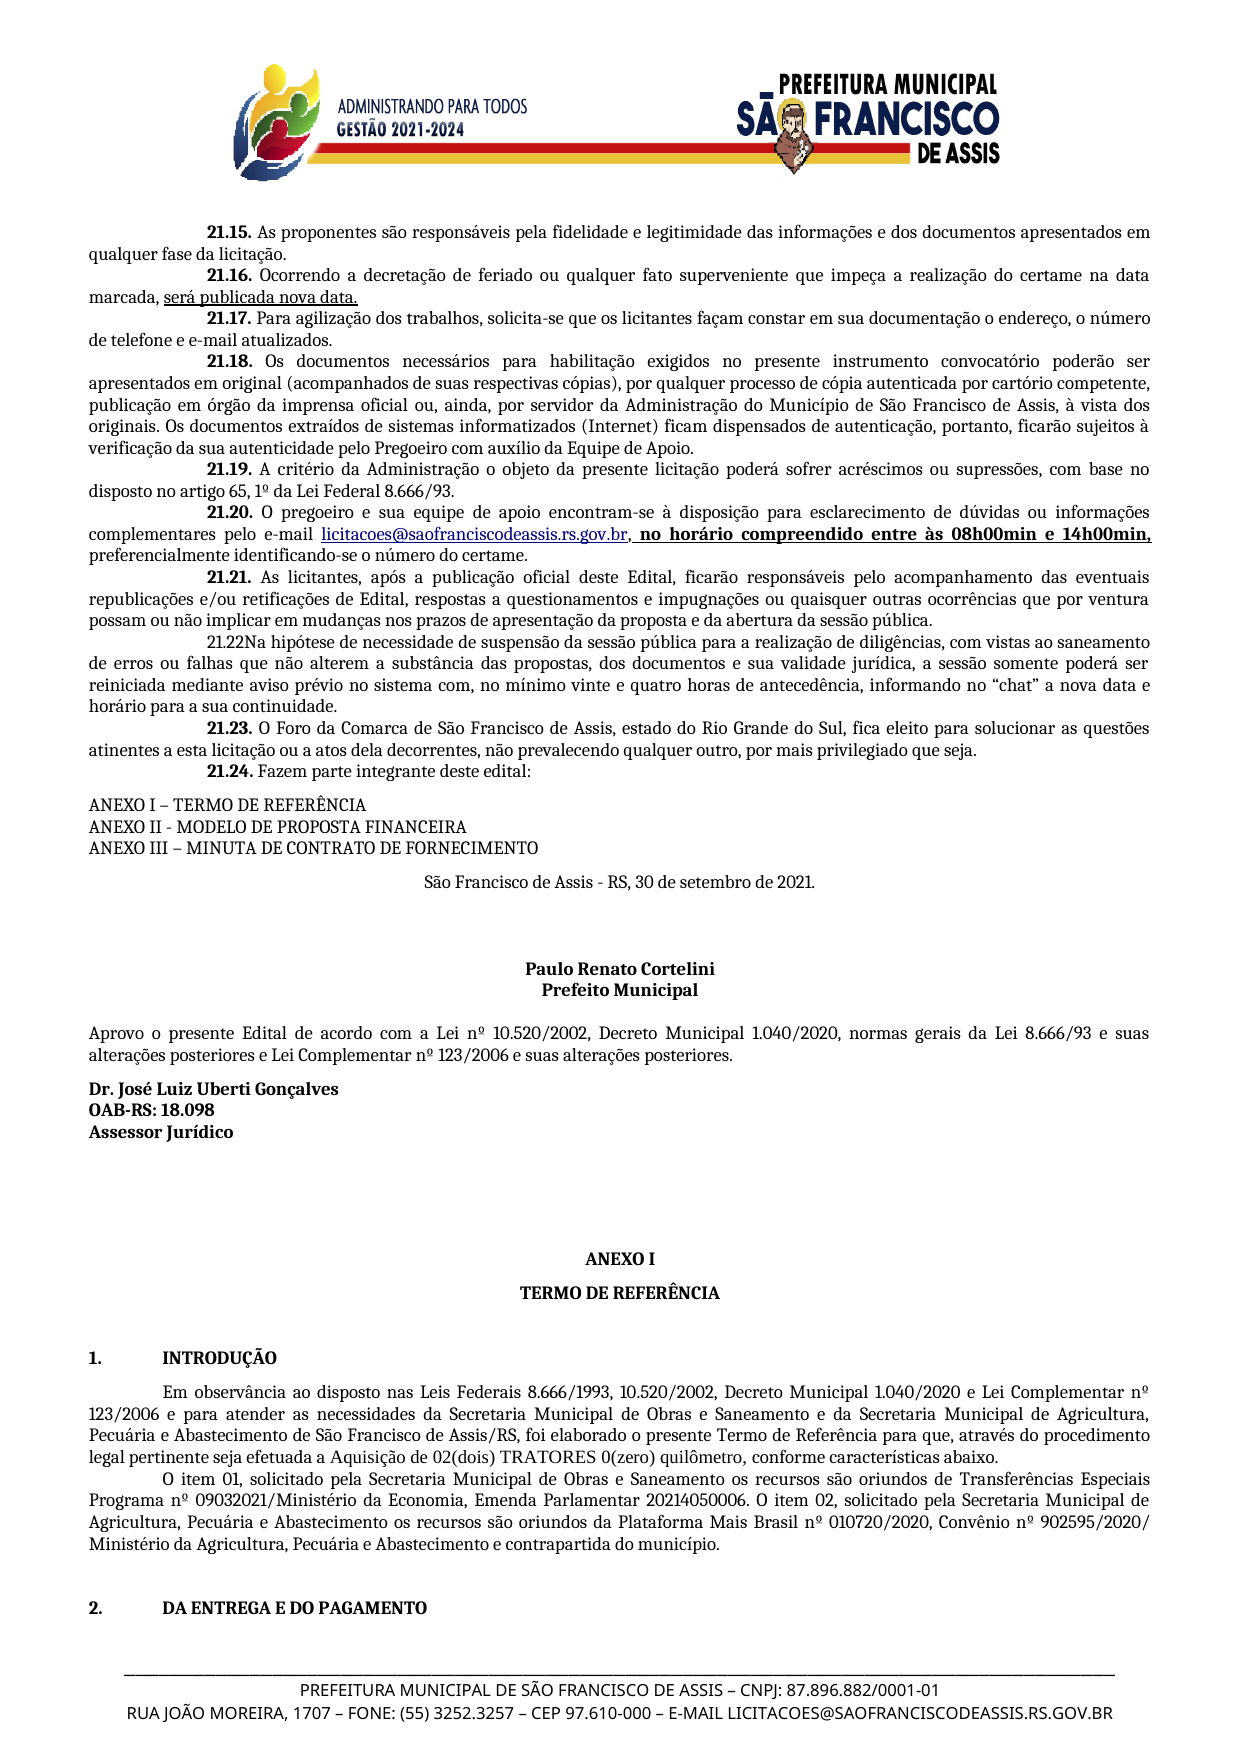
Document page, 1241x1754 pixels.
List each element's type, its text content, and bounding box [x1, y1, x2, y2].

text ANEXO I [89, 1249, 1152, 1270]
text São Francisco de Assis - RS, 30 de setembro de 2021. [89, 872, 1152, 893]
text 21.23. O Foro da Comarca de São Francisco de Assis, estado do Rio Grande do Sul, fica eleito para solucionar as questões atinentes a esta licitação ou a atos dela decorrentes, não prevalecendo qualquer outro, por mais privilegiado que seja. [89, 717, 1152, 761]
text Assessor Jurídico [89, 1122, 1152, 1143]
list INTRODUÇÃO [89, 1347, 1152, 1369]
text 21.21. As licitantes, após a publicação oficial deste Edital, ficarão responsáveis pelo acompanhamento das eventuais republicações e/ou retificações de Edital, respostas a questionamentos e impugnações ou quaisquer outras ocorrências que por ventura possam ou não implicar em mudanças nos prazos de apresentação da proposta e da abertura da sessão pública. [89, 567, 1152, 631]
text 21.16. Ocorrendo a decretação de feriado ou qualquer fato superveniente que impeça a realização do certame na data marcada, será publicada nova data. [89, 265, 1152, 308]
text ANEXO III – MINUTA DE CONTRATO DE FORNECIMENTO [89, 838, 1152, 859]
text Aprovo o presente Edital de acordo com a Lei nº 10.520/2002, Decreto Municipal 1.040/2020, normas gerais da Lei 8.666/93 e suas alterações posteriores e Lei Complementar nº 123/2006 e suas alterações posteriores. [89, 1023, 1152, 1066]
text 21.17. Para agilização dos trabalhos, solicita-se que os licitantes façam constar em sua documentação o endereço, o número de telefone e e-mail atualizados. [89, 308, 1152, 351]
text 21.15. As proponentes são responsáveis pela fidelidade e legitimidade das informações e dos documentos apresentados em qualquer fase da licitação. [89, 222, 1152, 265]
text Paulo Renato Cortelini [89, 958, 1152, 980]
text Dr. José Luiz Uberti Gonçalves [89, 1078, 1152, 1100]
text 21.19. A critério da Administração o objeto da presente licitação poderá sofrer acréscimos ou supressões, com base no disposto no artigo 65, 1º da Lei Federal 8.666/93. [89, 459, 1152, 502]
text 21.22Na hipótese de necessidade de suspensão da sessão pública para a realização de diligências, com vistas ao saneamento de erros ou falhas que não alterem a substância das propostas, dos documentos e sua validade jurídica, a sessão somente poderá ser reiniciada mediante aviso prévio no sistema com, no mínimo vinte e quatro horas de antecedência, informando no “chat” a nova data e horário para a sua continuidade. [89, 631, 1152, 717]
text ANEXO I – TERMO DE REFERÊNCIA [89, 795, 1152, 816]
text 21.18. Os documentos necessários para habilitação exigidos no presente instrumento convocatório poderão ser apresentados em original (acompanhados de suas respectivas cópias), por qualquer processo de cópia autenticada por cartório competente, publicação em órgão da imprensa oficial ou, ainda, por servidor da Administração do Município de São Francisco de Assis, à vista dos originais. Os documentos extraídos de sistemas informatizados (Internet) ficam dispensados de autenticação, portanto, ficarão sujeitos à verificação da sua autenticidade pelo Pregoeiro com auxílio da Equipe de Apoio. [89, 351, 1152, 459]
text Em observância ao disposto nas Leis Federais 8.666/1993, 10.520/2002, Decreto Municipal 1.040/2020 e Lei Complementar nº 123/2006 e para atender as necessidades da Secretaria Municipal de Obras e Saneamento e da Secretaria Municipal de Agricultura, Pecuária e Abastecimento de São Francisco de Assis/RS, foi elaborado o presente Termo de Referência para que, através do procedimento legal pertinente seja efetuada a Aquisição de 02(dois) TRATORES 0(zero) quilômetro, conforme características abaixo. [89, 1382, 1152, 1468]
text Prefeito Municipal [89, 980, 1152, 1001]
text OAB-RS: 18.098 [89, 1100, 1152, 1122]
text O item 01, solicitado pela Secretaria Municipal de Obras e Saneamento os recursos são oriundos de Transferências Especiais Programa nº 09032021/Ministério da Economia, Emenda Parlamentar 20214050006. O item 02, solicitado pela Secretaria Municipal de Agricultura, Pecuária e Abastecimento os recursos são oriundos da Plataforma Mais Brasil nº 010720/2020, Convênio nº 902595/2020/ Ministério da Agricultura, Pecuária e Abastecimento e contrapartida do município. [89, 1468, 1152, 1555]
list DA ENTREGA E DO PAGAMENTO [89, 1598, 1152, 1619]
text TERMO DE REFERÊNCIA [89, 1283, 1152, 1304]
text 21.24. Fazem parte integrante deste edital: [89, 761, 1152, 782]
text 21.20. O pregoeiro e sua equipe de apoio encontram-se à disposição para esclarecimento de dúvidas ou informações complementares pelo e-mail licitacoes@saofranciscodeassis.rs.gov.br, no horário compreendido entre às 08h00min e 14h00min, preferencialmente identificando-se o número do certame. [89, 502, 1152, 567]
text ANEXO II - MODELO DE PROPOSTA FINANCEIRA [89, 816, 1152, 838]
